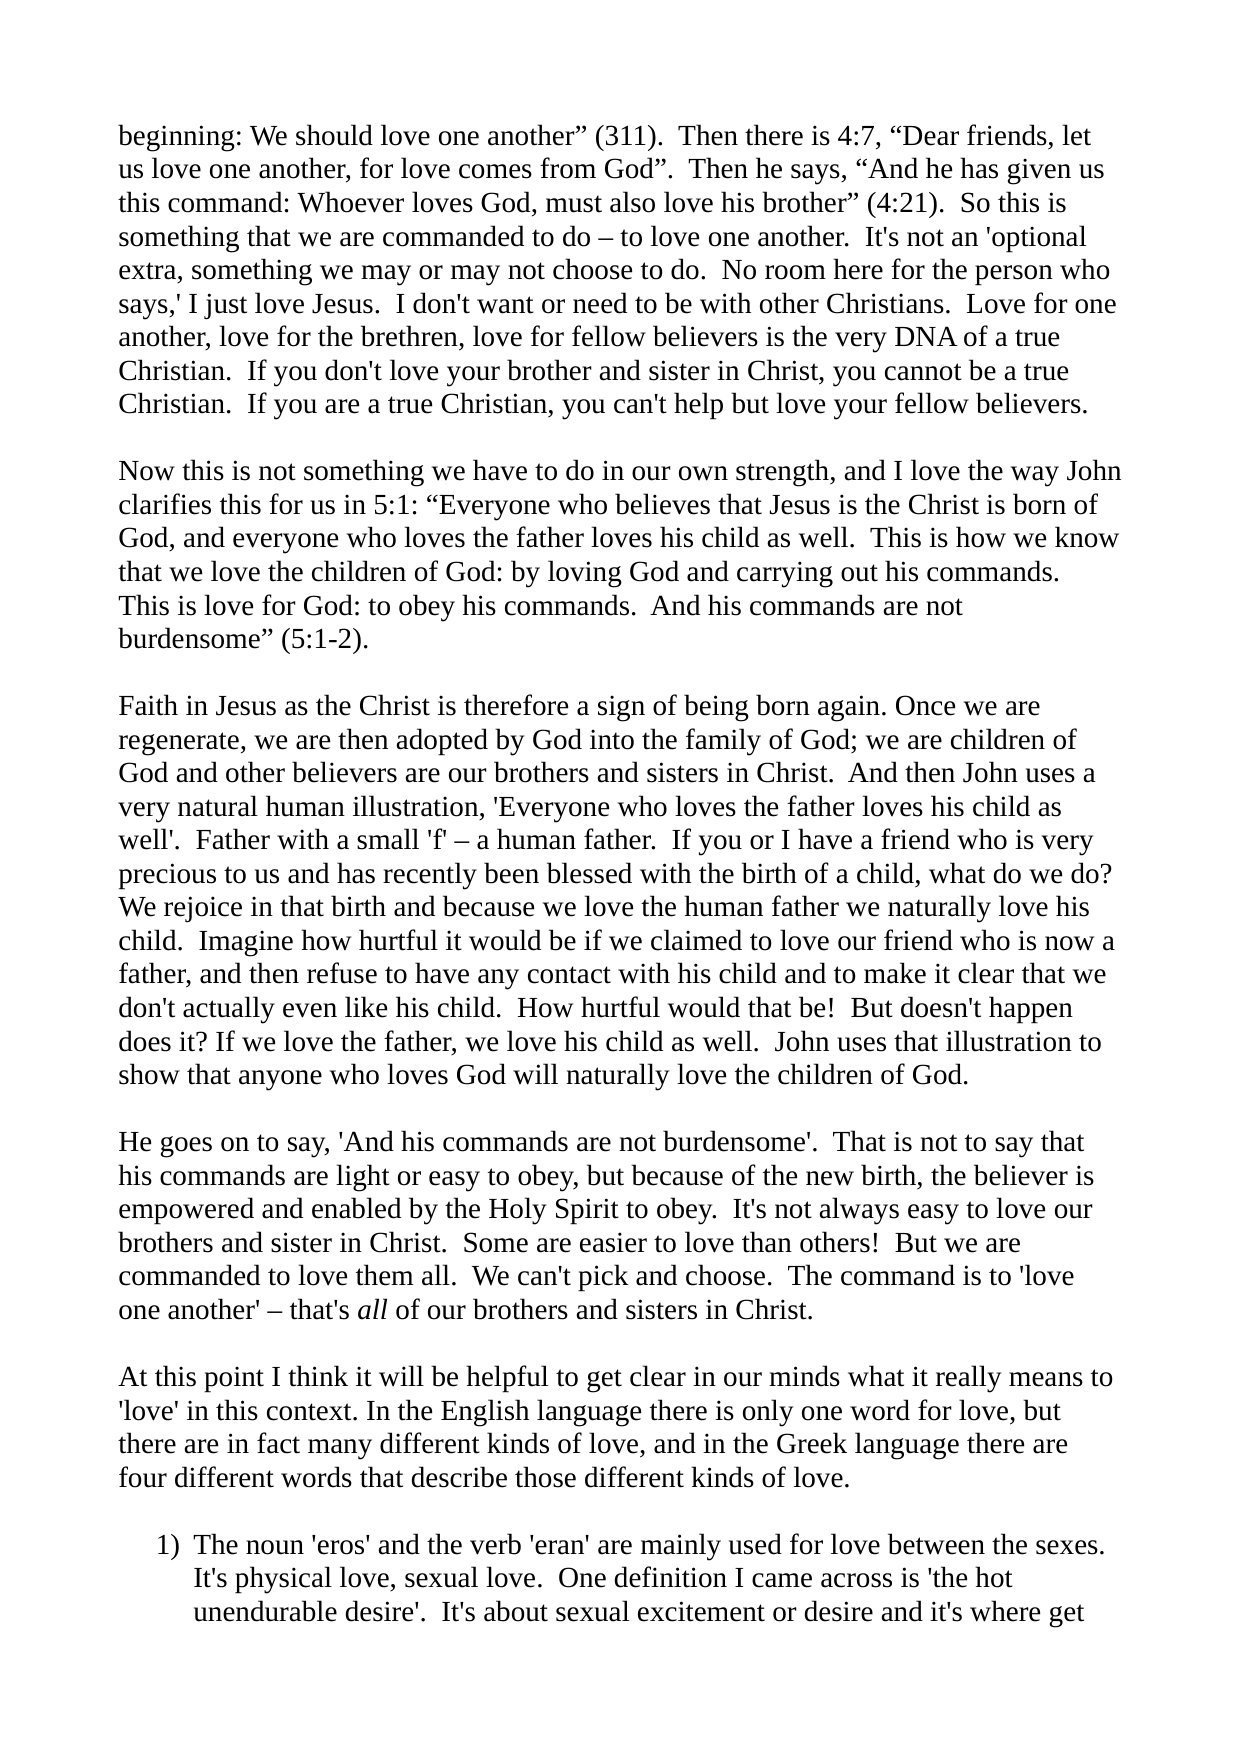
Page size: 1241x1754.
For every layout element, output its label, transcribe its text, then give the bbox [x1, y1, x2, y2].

list The noun 'eros' and the verb 'eran' are mainly used for love between the sexes. It's physical love, sexual love. One definition I came across is 'the hot unendurable desire'. It's about sexual excitement or desire and it's where get [156, 1527, 1122, 1627]
text He goes on to say, 'And his commands are not burdensome'. That is not to say that his commands are light or easy to obey, but because of the new birth, the believer is empowered and enabled by the Holy Spirit to obey. It's not always easy to love our brothers and sister in Christ. Some are easier to love than others! But we are commanded to love them all. We can't pick and choose. The command is to 'love one another' – that's all of our brothers and sisters in Christ. [118, 1124, 1122, 1326]
text At this point I think it will be helpful to get clear in our minds what it really means to 'love' in this context. In the English language there is only one word for love, but there are in fact many different kinds of love, and in the Greek language there are four different words that describe those different kinds of love. [118, 1359, 1122, 1493]
text Faith in Jesus as the Christ is therefore a sign of being born again. Once we are regenerate, we are then adopted by God into the family of God; we are children of God and other believers are our brothers and sisters in Christ. And then John uses a very natural human illustration, 'Everyone who loves the father loves his child as well'. Father with a small 'f' – a human father. If you or I have a friend who is very precious to us and has recently been blessed with the birth of a child, what do we do? We rejoice in that birth and because we love the human father we naturally love his child. Imagine how hurtful it would be if we claimed to love our friend who is now a father, and then refuse to have any contact with his child and to make it clear that we don't actually even like his child. How hurtful would that be! But doesn't happen does it? If we love the father, we love his child as well. John uses that illustration to show that anyone who loves God will naturally love the children of God. [118, 688, 1122, 1091]
text Now this is not something we have to do in our own strength, and I love the way John clarifies this for us in 5:1: “Everyone who believes that Jesus is the Christ is born of God, and everyone who loves the father loves his child as well. This is how we know that we love the children of God: by loving God and carrying out his commands. This is love for God: to obey his commands. And his commands are not burdensome” (5:1-2). [118, 453, 1122, 655]
text beginning: We should love one another” (311). Then there is 4:7, “Dear friends, let us love one another, for love comes from God”. Then he says, “And he has given us this command: Whoever loves God, must also love his brother” (4:21). So this is something that we are commanded to do – to love one another. It's not an 'optional extra, something we may or may not choose to do. No room here for the person who says,' I just love Jesus. I don't want or need to be with other Christians. Love for one another, love for the brethren, love for fellow believers is the very DNA of a true Christian. If you don't love your brother and sister in Christ, you cannot be a true Christian. If you are a true Christian, you can't help but love your fellow believers. [118, 118, 1122, 420]
